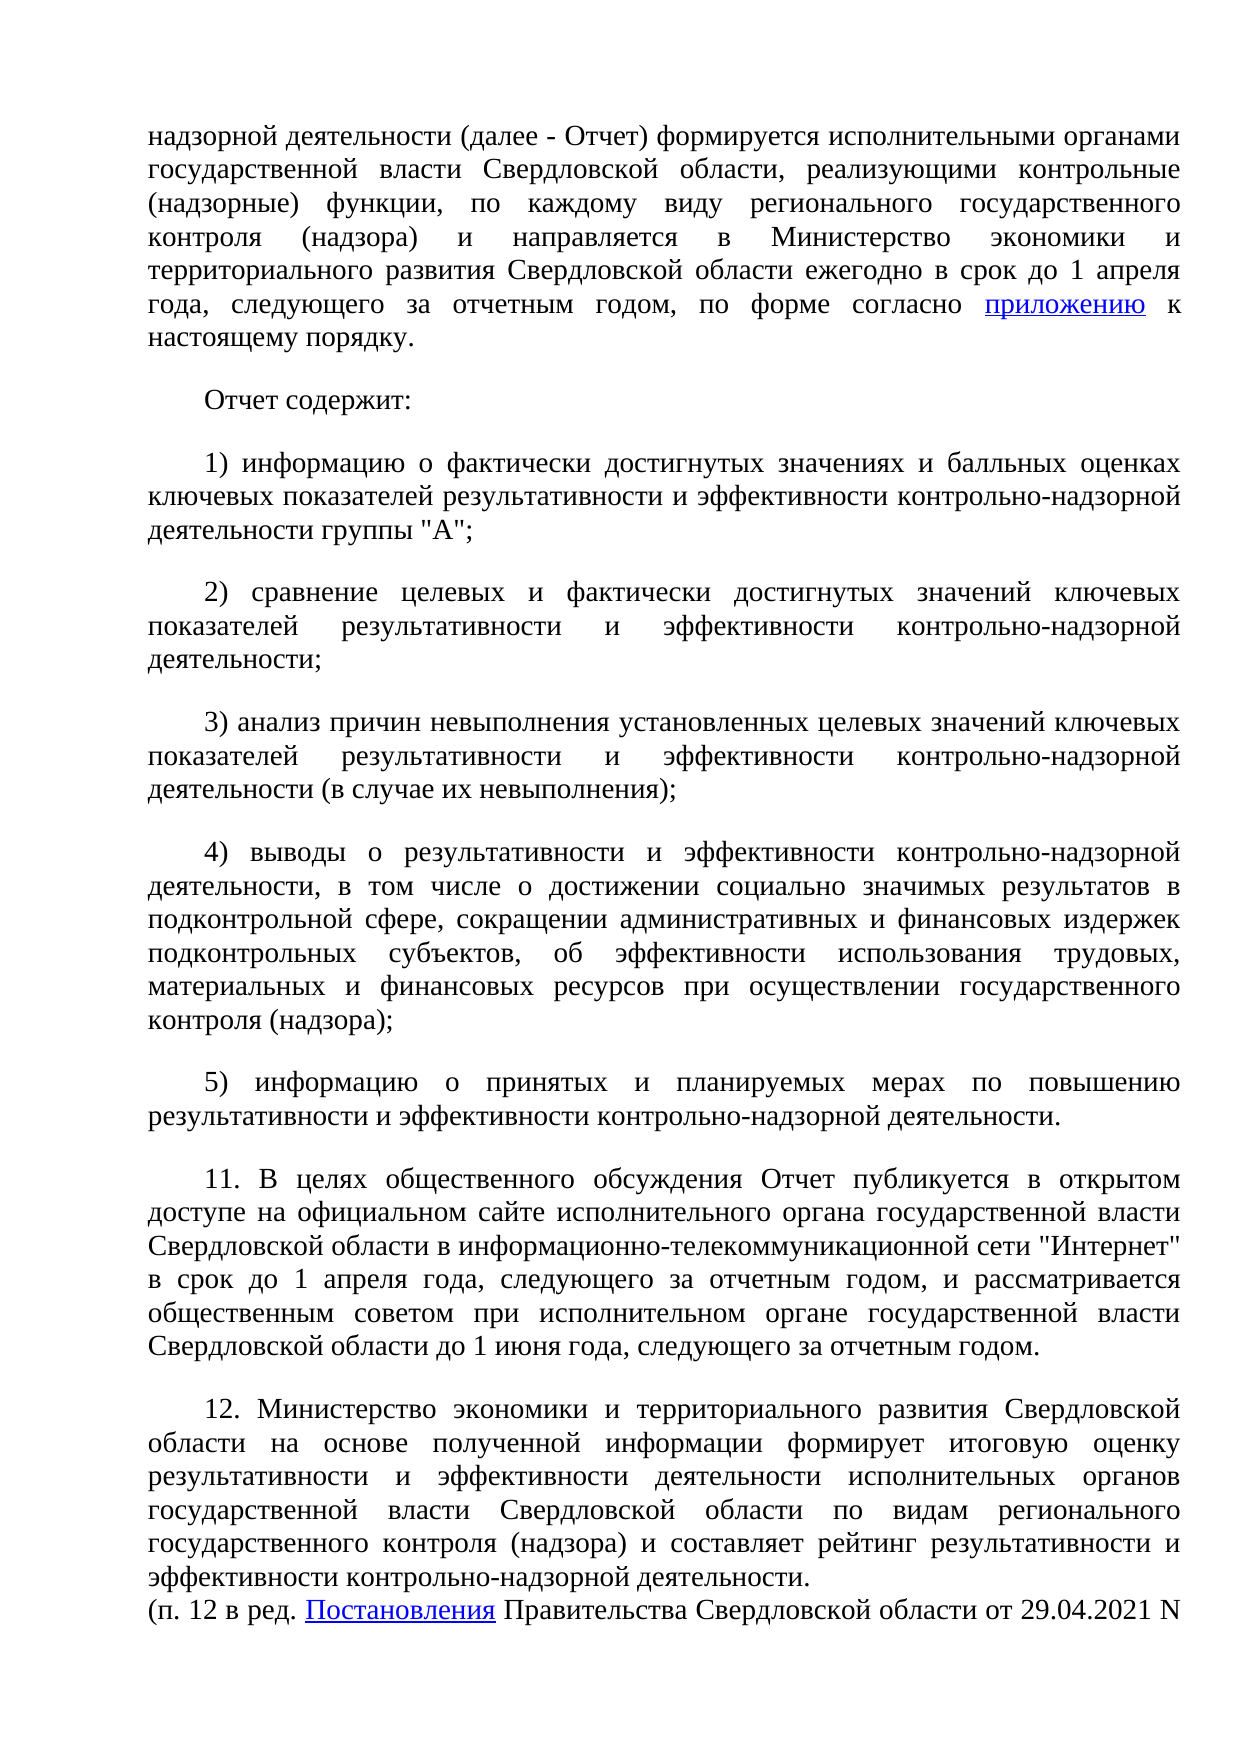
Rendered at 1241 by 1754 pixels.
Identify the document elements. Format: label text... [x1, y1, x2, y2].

text 5) информацию о принятых и планируемых мерах по повышению результативности и эффективности контрольно-надзорной деятельности. [148, 1064, 1181, 1132]
text 4) выводы о результативности и эффективности контрольно-надзорной деятельности, в том числе о достижении социально значимых результатов в подконтрольной сфере, сокращении административных и финансовых издержек подконтрольных субъектов, об эффективности использования трудовых, материальных и финансовых ресурсов при осуществлении государственного контроля (надзора); [148, 834, 1181, 1035]
text 11. В целях общественного обсуждения Отчет публикуется в открытом доступе на официальном сайте исполнительного органа государственной власти Свердловской области в информационно-телекоммуникационной сети "Интернет" в срок до 1 апреля года, следующего за отчетным годом, и рассматривается общественным советом при исполнительном органе государственной власти Свердловской области до 1 июня года, следующего за отчетным годом. [148, 1161, 1181, 1362]
text надзорной деятельности (далее - Отчет) формируется исполнительными органами государственной власти Свердловской области, реализующими контрольные (надзорные) функции, по каждому виду регионального государственного контроля (надзора) и направляется в Министерство экономики и территориального развития Свердловской области ежегодно в срок до 1 апреля года, следующего за отчетным годом, по форме согласно приложению к настоящему порядку. [148, 118, 1181, 353]
text 1) информацию о фактически достигнутых значениях и балльных оценках ключевых показателей результативности и эффективности контрольно-надзорной деятельности группы "А"; [148, 445, 1181, 545]
text 3) анализ причин невыполнения установленных целевых значений ключевых показателей результативности и эффективности контрольно-надзорной деятельности (в случае их невыполнения); [148, 704, 1181, 805]
text 2) сравнение целевых и фактически достигнутых значений ключевых показателей результативности и эффективности контрольно-надзорной деятельности; [148, 574, 1181, 675]
text 12. Министерство экономики и территориального развития Свердловской области на основе полученной информации формирует итоговую оценку результативности и эффективности деятельности исполнительных органов государственной власти Свердловской области по видам регионального государственного контроля (надзора) и составляет рейтинг результативности и эффективности контрольно-надзорной деятельности. [148, 1391, 1181, 1592]
text (п. 12 в ред. Постановления Правительства Свердловской области от 29.04.2021 N [148, 1592, 1181, 1626]
text Отчет содержит: [148, 382, 1181, 416]
